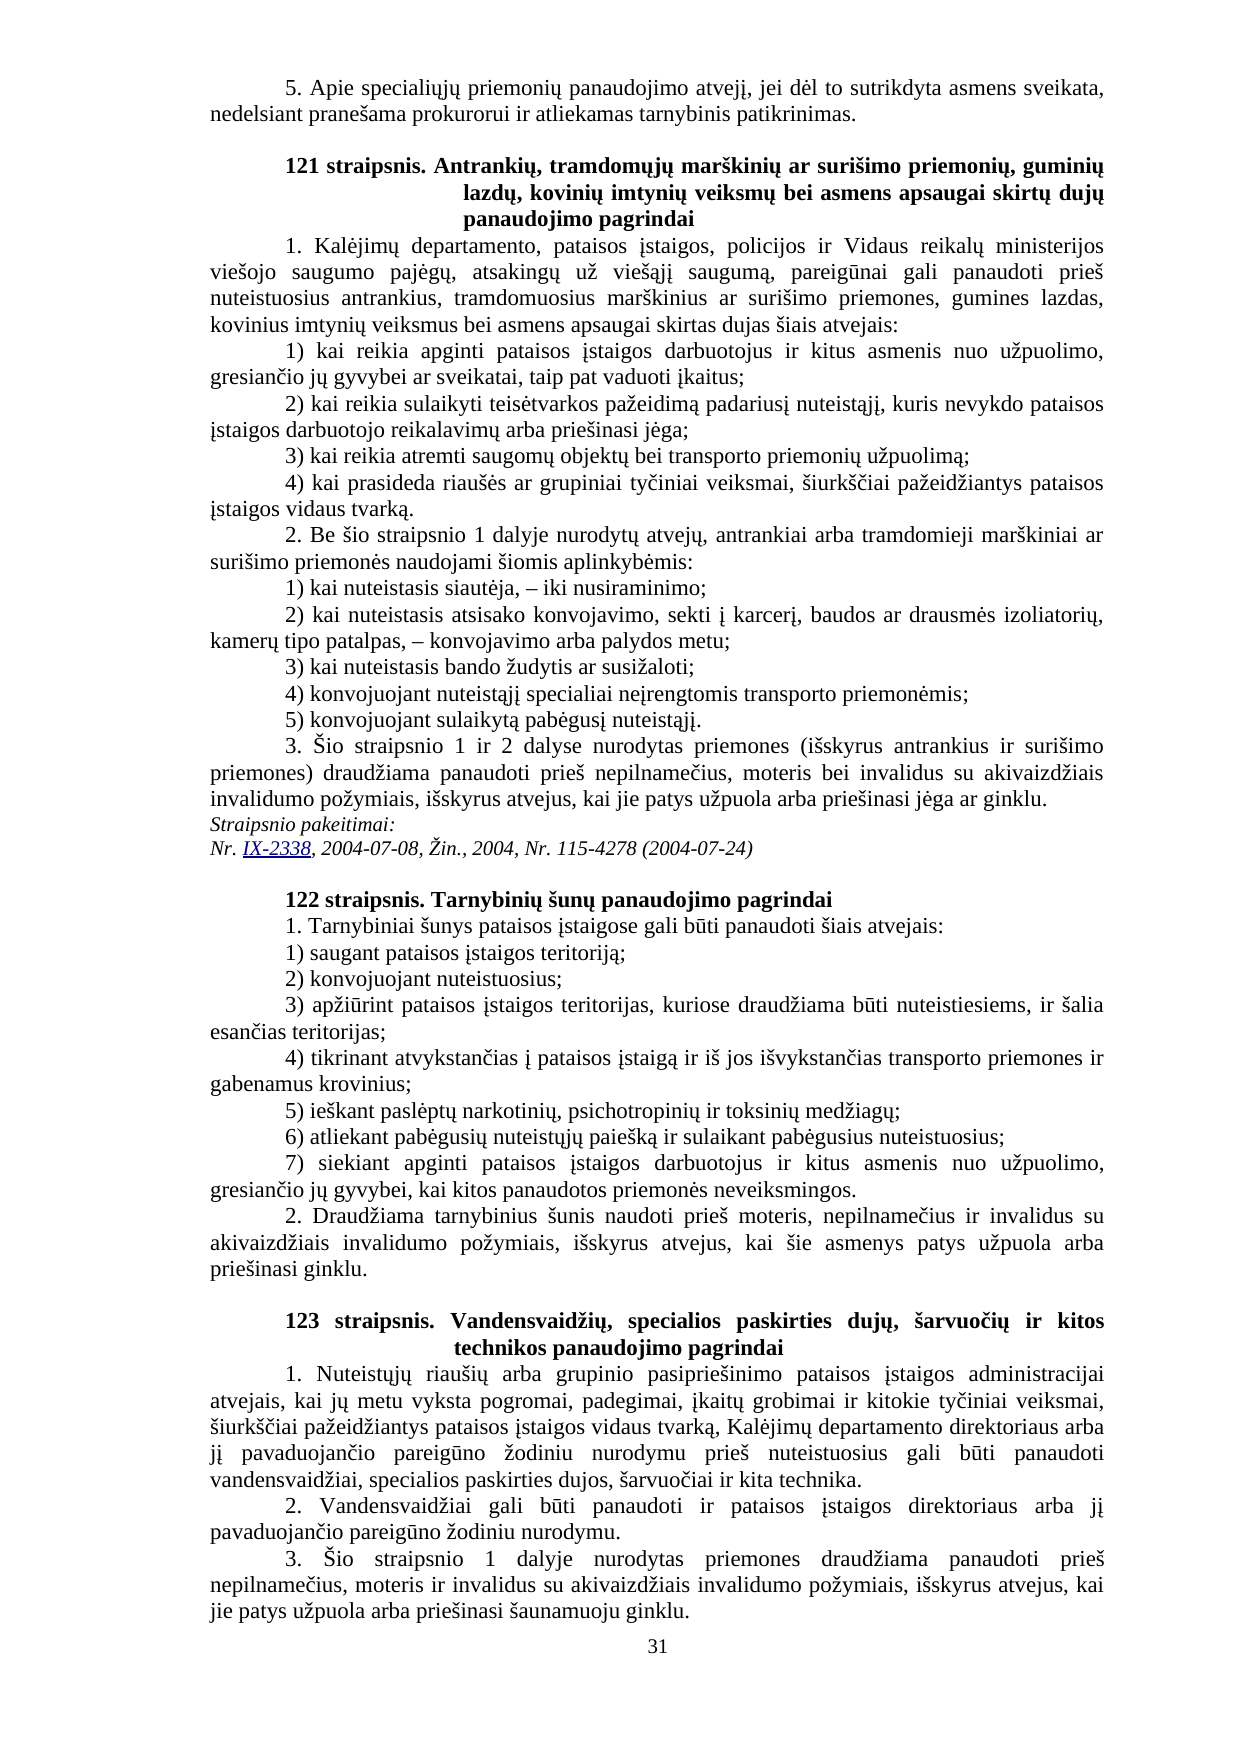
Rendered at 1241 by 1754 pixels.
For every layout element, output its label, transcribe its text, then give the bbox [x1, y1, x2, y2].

text 6) atliekant pabėgusių nuteistųjų paiešką ir sulaikant pabėgusius nuteistuosius; [210, 1123, 1106, 1149]
text 3. Šio straipsnio 1 ir 2 dalyse nurodytas priemones (išskyrus antrankius ir surišimo priemones) draudžiama panaudoti prieš nepilnamečius, moteris bei invalidus su akivaizdžiais invalidumo požymiais, išskyrus atvejus, kai jie patys užpuola arba priešinasi jėga ar ginklu. [210, 732, 1106, 811]
text 1. Tarnybiniai šunys pataisos įstaigose gali būti panaudoti šiais atvejais: [210, 912, 1106, 939]
text 121 straipsnis. Antrankių, tramdomųjų marškinių ar surišimo priemonių, guminių lazdų, kovinių imtynių veiksmų bei asmens apsaugai skirtų dujų panaudojimo pagrindai [285, 153, 1106, 232]
text 122 straipsnis. Tarnybinių šunų panaudojimo pagrindai [210, 886, 1106, 912]
text 7) siekiant apginti pataisos įstaigos darbuotojus ir kitus asmenis nuo užpuolimo, gresiančio jų gyvybei, kai kitos panaudotos priemonės neveiksmingos. [210, 1149, 1106, 1202]
text 2) konvojuojant nuteistuosius; [210, 965, 1106, 991]
text 2) kai reikia sulaikyti teisėtvarkos pažeidimą padariusį nuteistąjį, kuris nevykdo pataisos įstaigos darbuotojo reikalavimų arba priešinasi jėga; [210, 390, 1106, 442]
text 3) kai nuteistasis bando žudytis ar susižaloti; [210, 653, 1106, 680]
text 5. Apie specialiųjų priemonių panaudojimo atvejį, jei dėl to sutrikdyta asmens sveikata, nedelsiant pranešama prokurorui ir atliekamas tarnybinis patikrinimas. [210, 73, 1106, 126]
text 5) ieškant paslėptų narkotinių, psichotropinių ir toksinių medžiagų; [210, 1097, 1106, 1123]
text Nr. IX-2338, 2004-07-08, Žin., 2004, Nr. 115-4278 (2004-07-24) [210, 836, 1106, 859]
text Straipsnio pakeitimai: [210, 811, 1106, 836]
text 3. Šio straipsnio 1 dalyje nurodytas priemones draudžiama panaudoti prieš nepilnamečius, moteris ir invalidus su akivaizdžiais invalidumo požymiais, išskyrus atvejus, kai jie patys užpuola arba priešinasi šaunamuoju ginklu. [210, 1545, 1106, 1624]
text 1) saugant pataisos įstaigos teritoriją; [210, 939, 1106, 965]
text 2) kai nuteistasis atsisako konvojavimo, sekti į karcerį, baudos ar drausmės izoliatorių, kamerų tipo patalpas, – konvojavimo arba palydos metu; [210, 601, 1106, 653]
text 3) kai reikia atremti saugomų objektų bei transporto priemonių užpuolimą; [210, 442, 1106, 469]
text 1. Nuteistųjų riaušių arba grupinio pasipriešinimo pataisos įstaigos administracijai atvejais, kai jų metu vyksta pogromai, padegimai, įkaitų grobimai ir kitokie tyčiniai veiksmai, šiurkščiai pažeidžiantys pataisos įstaigos vidaus tvarką, Kalėjimų departamento direktoriaus arba jį pavaduojančio pareigūno žodiniu nurodymu prieš nuteistuosius gali būti panaudoti vandensvaidžiai, specialios paskirties dujos, šarvuočiai ir kita technika. [210, 1360, 1106, 1492]
text 4) kai prasideda riaušės ar grupiniai tyčiniai veiksmai, šiurkščiai pažeidžiantys pataisos įstaigos vidaus tvarką. [210, 469, 1106, 522]
text 4) tikrinant atvykstančias į pataisos įstaigą ir iš jos išvykstančias transporto priemones ir gabenamus krovinius; [210, 1044, 1106, 1097]
text 1. Kalėjimų departamento, pataisos įstaigos, policijos ir Vidaus reikalų ministerijos viešojo saugumo pajėgų, atsakingų už viešąjį saugumą, pareigūnai gali panaudoti prieš nuteistuosius antrankius, tramdomuosius marškinius ar surišimo priemones, gumines lazdas, kovinius imtynių veiksmus bei asmens apsaugai skirtas dujas šiais atvejais: [210, 232, 1106, 337]
text 1) kai nuteistasis siautėja, – iki nusiraminimo; [210, 574, 1106, 601]
text 2. Vandensvaidžiai gali būti panaudoti ir pataisos įstaigos direktoriaus arba jį pavaduojančio pareigūno žodiniu nurodymu. [210, 1492, 1106, 1545]
text 3) apžiūrint pataisos įstaigos teritorijas, kuriose draudžiama būti nuteistiesiems, ir šalia esančias teritorijas; [210, 991, 1106, 1044]
text 2. Be šio straipsnio 1 dalyje nurodytų atvejų, antrankiai arba tramdomieji marškiniai ar surišimo priemonės naudojami šiomis aplinkybėmis: [210, 522, 1106, 574]
text 1) kai reikia apginti pataisos įstaigos darbuotojus ir kitus asmenis nuo užpuolimo, gresiančio jų gyvybei ar sveikatai, taip pat vaduoti įkaitus; [210, 337, 1106, 390]
text 4) konvojuojant nuteistąjį specialiai neįrengtomis transporto priemonėmis; [210, 680, 1106, 706]
text 2. Draudžiama tarnybinius šunis naudoti prieš moteris, nepilnamečius ir invalidus su akivaizdžiais invalidumo požymiais, išskyrus atvejus, kai šie asmenys patys užpuola arba priešinasi ginklu. [210, 1202, 1106, 1281]
text 123 straipsnis. Vandensvaidžių, specialios paskirties dujų, šarvuočių ir kitos technikos panaudojimo pagrindai [285, 1308, 1106, 1360]
text 5) konvojuojant sulaikytą pabėgusį nuteistąjį. [210, 706, 1106, 732]
